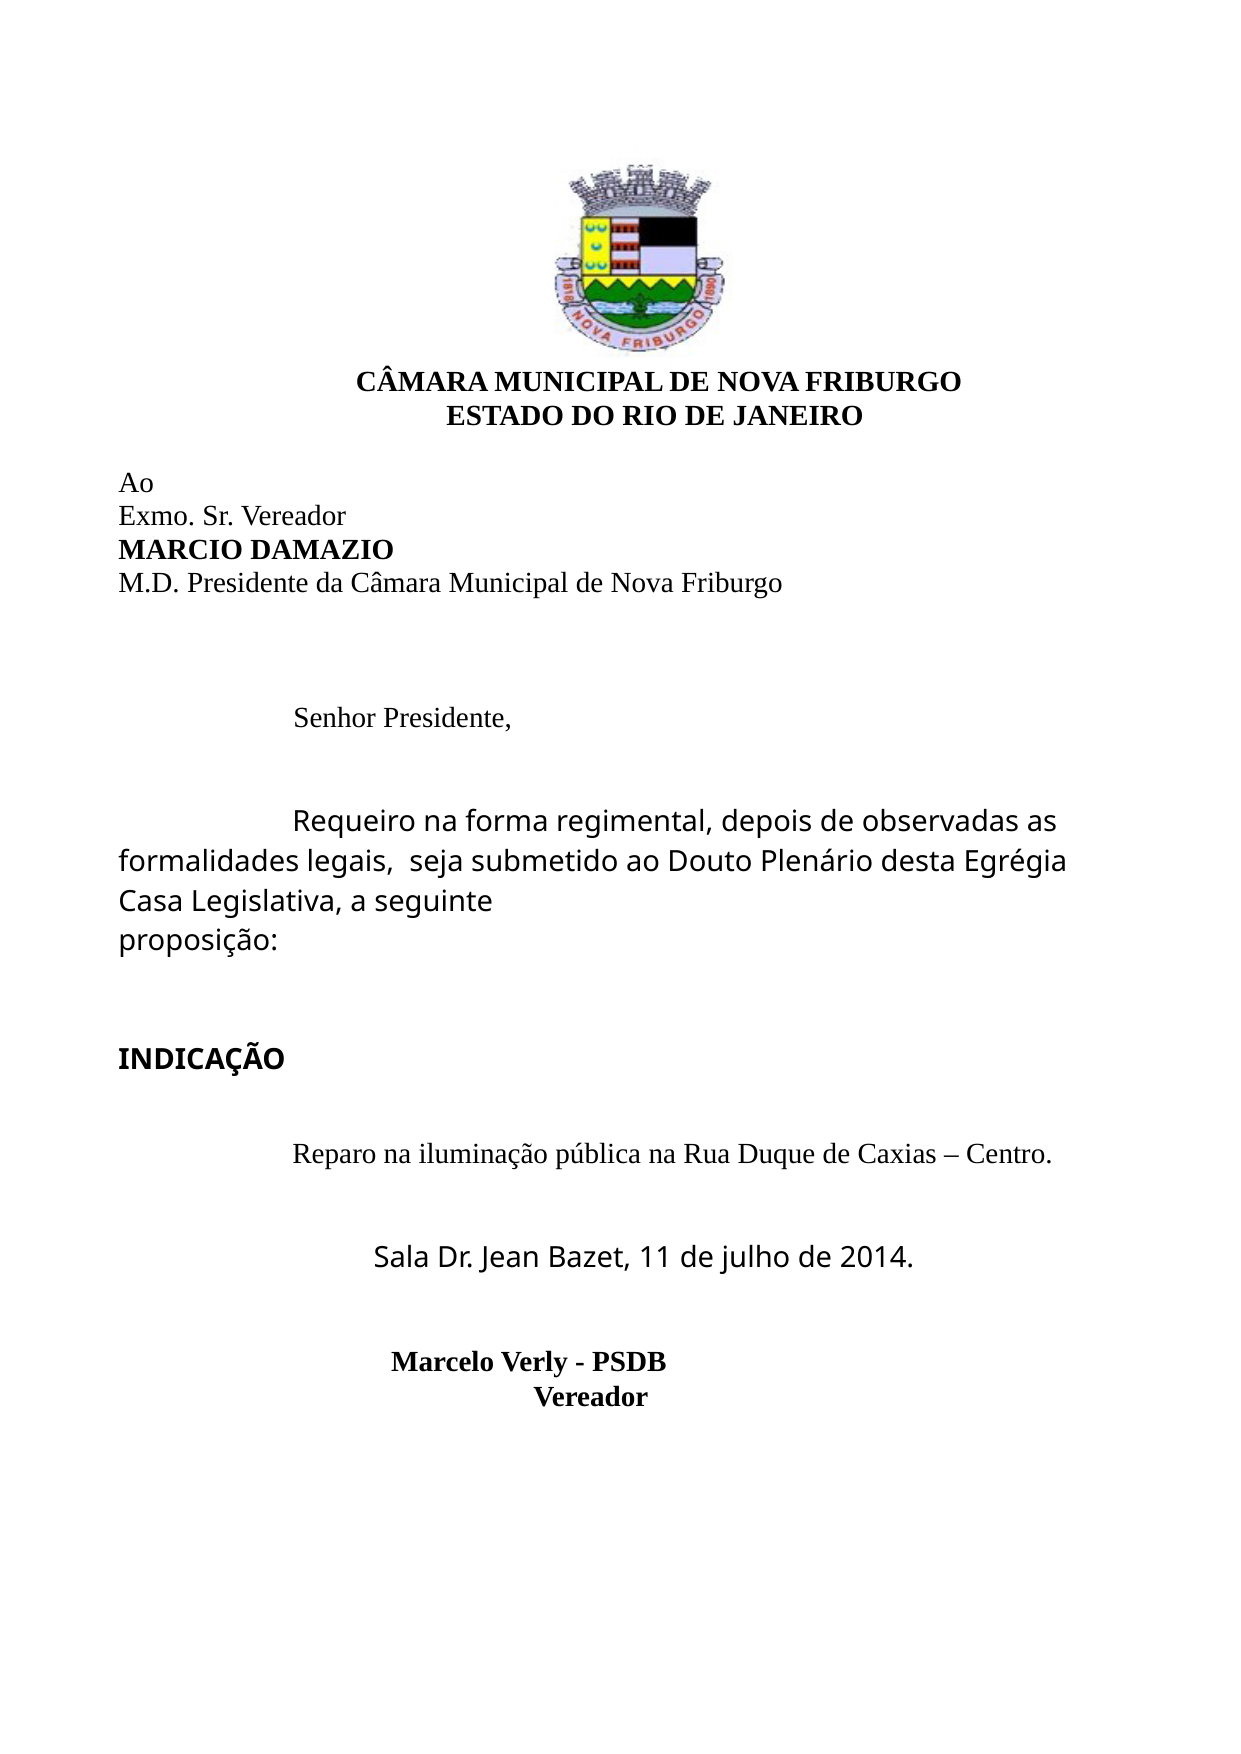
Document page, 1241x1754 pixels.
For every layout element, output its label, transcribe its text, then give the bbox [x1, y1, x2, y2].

text Ao [118, 465, 1122, 498]
text Vereador [118, 1379, 1122, 1412]
text INDICAÇÃO [118, 1038, 1122, 1078]
text Marcelo Verly - PSDB [118, 1344, 1122, 1379]
text M.D. Presidente da Câmara Municipal de Nova Friburgo [118, 566, 1122, 599]
text MARCIO DAMAZIO [118, 532, 1122, 566]
text proposição: [118, 919, 1122, 959]
text Sala Dr. Jean Bazet, 11 de julho de 2014. [118, 1236, 1122, 1276]
text Requeiro na forma regimental, depois de observadas as formalidades legais, seja submetido ao Douto Plenário desta Egrégia Casa Legislativa, a seguinte [118, 800, 1122, 919]
text Exmo. Sr. Vereador [118, 498, 1122, 532]
text ESTADO DO RIO DE JANEIRO [118, 398, 1122, 431]
text CÂMARA MUNICIPAL DE NOVA FRIBURGO [118, 118, 1122, 398]
text Reparo na iluminação pública na Rua Duque de Caxias – Centro. [118, 1136, 1122, 1169]
text Senhor Presidente, [118, 700, 1122, 733]
